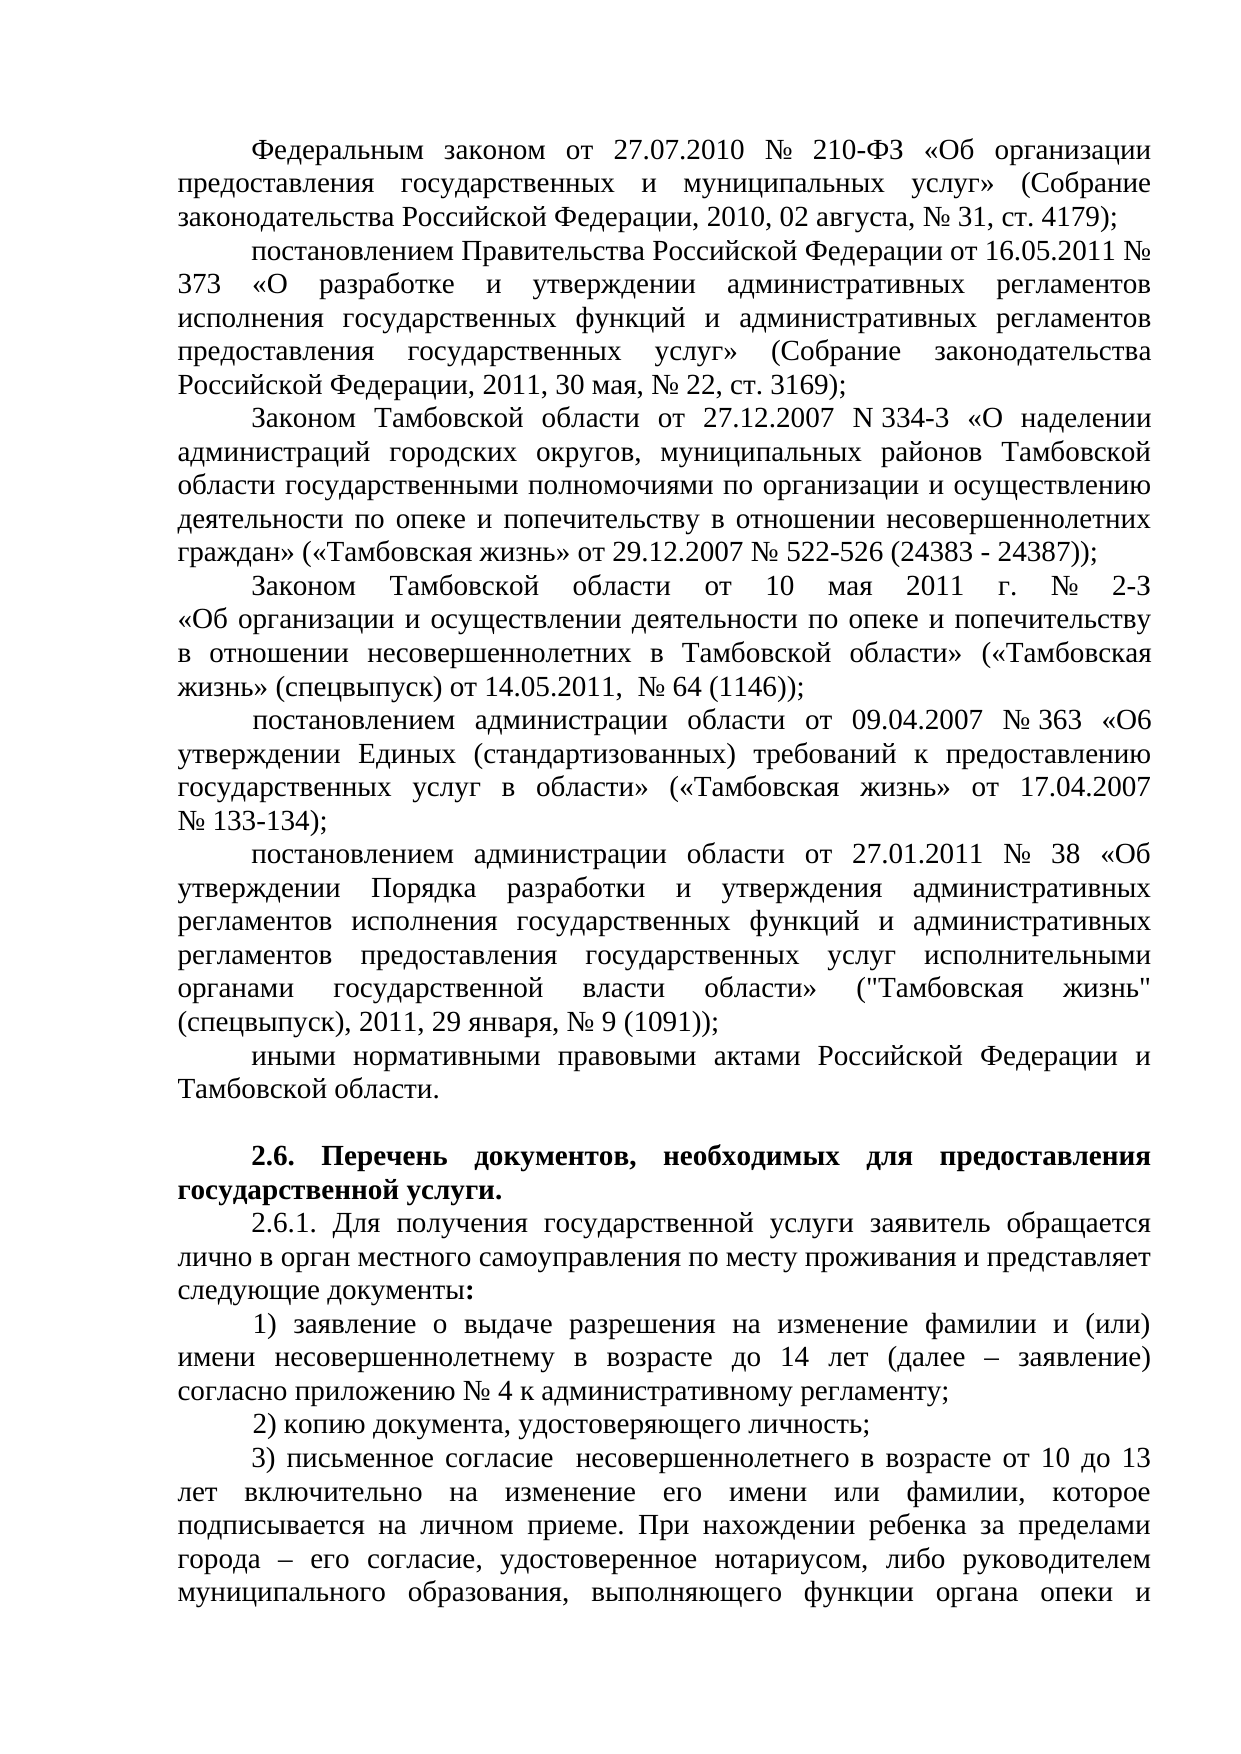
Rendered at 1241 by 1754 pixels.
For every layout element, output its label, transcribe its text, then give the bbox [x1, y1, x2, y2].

text Федеральным законом от 27.07.2010 № 210-ФЗ «Об организации предоставления государственных и муниципальных услуг» (Собрание законодательства Российской Федерации, 2010, 02 августа, № 31, ст. 4179); [177, 132, 1152, 233]
text 3) письменное согласие несовершеннолетнего в возрасте от 10 до 13 лет включительно на изменение его имени или фамилии, которое подписывается на личном приеме. При нахождении ребенка за пределами города – его согласие, удостоверенное нотариусом, либо руководителем муниципального образования, выполняющего функции органа опеки и [177, 1440, 1152, 1608]
text Законом Тамбовской области от 10 мая 2011 г. № 2-З «Об организации и осуществлении деятельности по опеке и попечительству в отношении несовершеннолетних в Тамбовской области» («Тамбовская жизнь» (спецвыпуск) от 14.05.2011, № 64 (1146)); [177, 568, 1152, 702]
text иными нормативными правовыми актами Российской Федерации и Тамбовской области. [177, 1038, 1152, 1105]
text 2.6.1. Для получения государственной услуги заявитель обращается лично в орган местного самоуправления по месту проживания и представляет следующие документы: [177, 1205, 1152, 1306]
text постановлением Правительства Российской Федерации от 16.05.2011 № 373 «О разработке и утверждении административных регламентов исполнения государственных функций и административных регламентов предоставления государственных услуг» (Собрание законодательства Российской Федерации, 2011, 30 мая, № 22, ст. 3169); [177, 233, 1152, 400]
text Законом Тамбовской области от 27.12.2007 N 334-3 «О наделении администраций городских округов, муниципальных районов Тамбовской области государственными полномочиями по организации и осуществлению деятельности по опеке и попечительству в отношении несовершеннолетних граждан» («Тамбовская жизнь» от 29.12.2007 № 522-526 (24383 - 24387)); [177, 400, 1152, 568]
text постановлением администрации области от 09.04.2007 № 363 «О6 утверждении Единых (стандартизованных) требований к предоставлению государственных услуг в области» («Тамбовская жизнь» от 17.04.2007 № 133-134); [177, 702, 1152, 836]
text 1) заявление о выдаче разрешения на изменение фамилии и (или) имени несовершеннолетнему в возрасте до 14 лет (далее – заявление) согласно приложению № 4 к административному регламенту; [177, 1306, 1152, 1407]
text постановлением администрации области от 27.01.2011 № 38 «Об утверждении Порядка разработки и утверждения административных регламентов исполнения государственных функций и административных регламентов предоставления государственных услуг исполнительными органами государственной власти области» ("Тамбовская жизнь" (спецвыпуск), 2011, 29 января, № 9 (1091)); [177, 836, 1152, 1038]
text 2.6. Перечень документов, необходимых для предоставления государственной услуги. [177, 1138, 1152, 1205]
text 2) копию документа, удостоверяющего личность; [177, 1407, 1152, 1440]
